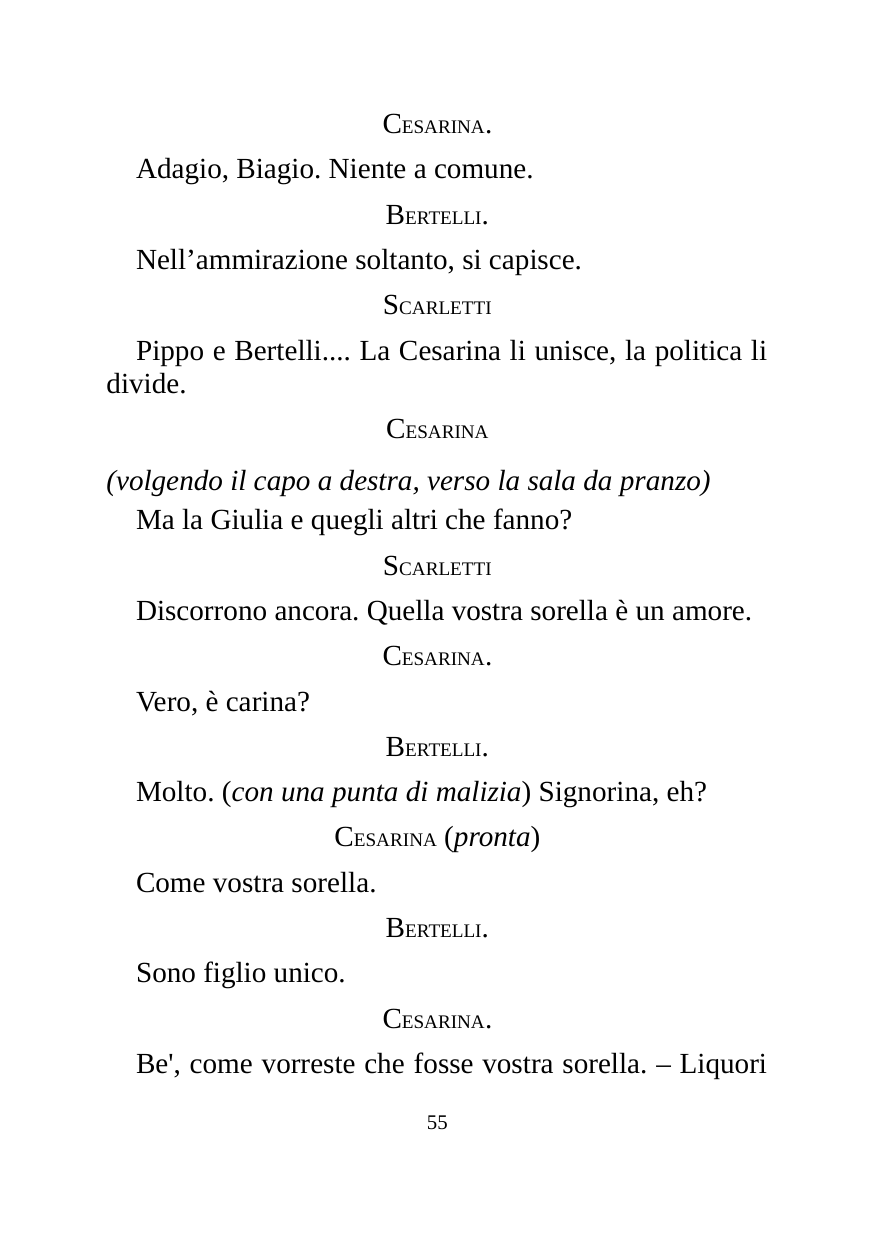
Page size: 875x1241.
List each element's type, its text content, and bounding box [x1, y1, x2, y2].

text Discorrono ancora. Quella vostra sorella è un amore. [106, 593, 768, 627]
text Scarletti [106, 548, 768, 581]
text Cesarina. [106, 1001, 768, 1034]
text Sono figlio unico. [106, 956, 768, 989]
text Nell’ammirazione soltanto, si capisce. [106, 242, 768, 276]
text Vero, è carina? [106, 684, 768, 717]
text Ma la Giulia e quegli altri che fanno? [106, 502, 768, 536]
text Come vostra sorella. [106, 865, 768, 898]
text Bertelli. [106, 197, 768, 230]
text Cesarina [106, 412, 768, 445]
text Cesarina. [106, 106, 768, 140]
text Pippo e Bertelli.... La Cesarina li unisce, la politica li divide. [106, 333, 768, 400]
text Molto. (con una punta di malizia) Signorina, eh? [106, 774, 768, 808]
text Bertelli. [106, 910, 768, 944]
text Cesarina (pronta) [106, 819, 768, 853]
text Scarletti [106, 287, 768, 321]
text Be', come vorreste che fosse vostra sorella. – Liquori [106, 1046, 768, 1080]
text Bertelli. [106, 729, 768, 762]
text Adagio, Biagio. Niente a comune. [106, 152, 768, 185]
text (volgendo il capo a destra, verso la sala da pranzo) [106, 463, 768, 496]
text Cesarina. [106, 638, 768, 672]
